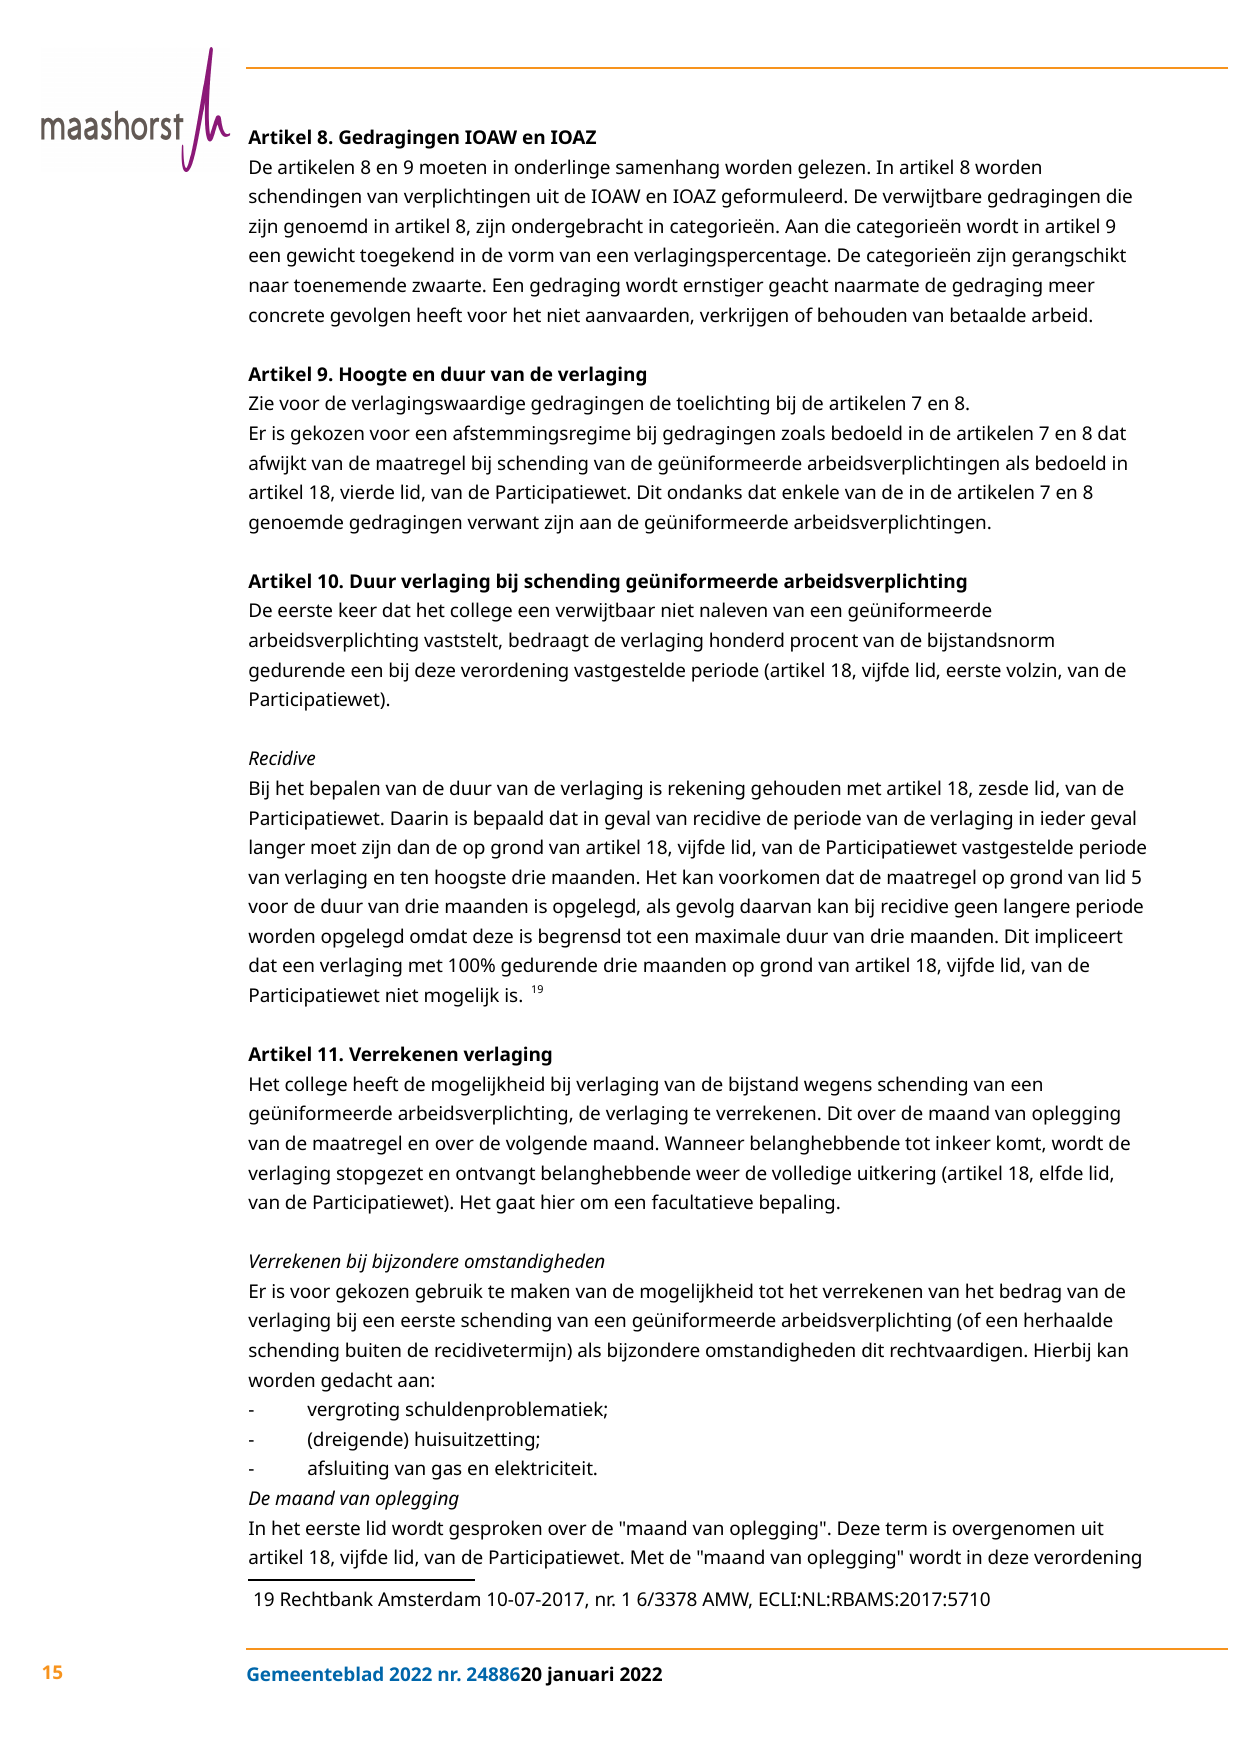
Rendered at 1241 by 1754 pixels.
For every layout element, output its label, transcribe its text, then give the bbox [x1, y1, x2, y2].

text Artikel 10. Duur verlaging bij schending geüniformeerde arbeidsverplichting [248, 568, 1152, 594]
text Zie voor de verlagingswaardige gedragingen de toelichting bij de artikelen 7 en 8. [248, 391, 1152, 416]
text Rechtbank Amsterdam 10-07-2017, nr. 1 6/3378 AMW, ECLI:NL:RBAMS:2017:5710 [248, 1586, 1152, 1612]
text De artikelen 8 en 9 moeten in onderlinge samenhang worden gelezen. In artikel 8 worden schendingen van verplichtingen uit de IOAW en IOAZ geformuleerd. De verwijtbare gedragingen die zijn genoemd in artikel 8, zijn ondergebracht in categorieën. Aan die categorieën wordt in artikel 9 een gewicht toegekend in de vorm van een verlagingspercentage. De categorieën zijn gerangschikt naar toenemende zwaarte. Een gedraging wordt ernstiger geacht naarmate de gedraging meer concrete gevolgen heeft voor het niet aanvaarden, verkrijgen of behouden van betaalde arbeid. [248, 154, 1152, 328]
picture [41, 47, 231, 172]
text Artikel 11. Verrekenen verlaging [248, 1041, 1152, 1067]
text Er is gekozen voor een afstemmingsregime bij gedragingen zoals bedoeld in de artikelen 7 en 8 dat afwijkt van de maatregel bij schending van de geüniformeerde arbeidsverplichtingen als bedoeld in artikel 18, vierde lid, van de Participatiewet. Dit ondanks dat enkele van de in de artikelen 7 en 8 genoemde gedragingen verwant zijn aan de geüniformeerde arbeidsverplichtingen. [248, 420, 1152, 535]
text De eerste keer dat het college een verwijtbaar niet naleven van een geüniformeerde arbeidsverplichting vaststelt, bedraagt de verlaging honderd procent van de bijstandsnorm gedurende een bij deze verordening vastgestelde periode (artikel 18, vijfde lid, eerste volzin, van de Participatiewet). [248, 598, 1152, 712]
text De maand van oplegging [248, 1485, 1152, 1511]
list (dreigende) huisuitzetting; [248, 1426, 1152, 1452]
text Bij het bepalen van de duur van de verlaging is rekening gehouden met artikel 18, zesde lid, van de Participatiewet. Daarin is bepaald dat in geval van recidive de periode van de verlaging in ieder geval langer moet zijn dan de op grond van artikel 18, vijfde lid, van de Participatiewet vastgestelde periode van verlaging en ten hoogste drie maanden. Het kan voorkomen dat de maatregel op grond van lid 5 voor de duur van drie maanden is opgelegd, als gevolg daarvan kan bij recidive geen langere periode worden opgelegd omdat deze is begrensd tot een maximale duur van drie maanden. Dit impliceert dat een verlaging met 100% gedurende drie maanden op grond van artikel 18, vijfde lid, van de Participatiewet niet mogelijk is. [248, 775, 1152, 1008]
list vergroting schuldenproblematiek; [248, 1396, 1152, 1422]
text Het college heeft de mogelijkheid bij verlaging van de bijstand wegens schending van een geüniformeerde arbeidsverplichting, de verlaging te verrekenen. Dit over de maand van oplegging van de maatregel en over de volgende maand. Wanneer belanghebbende tot inkeer komt, wordt de verlaging stopgezet en ontvangt belanghebbende weer de volledige uitkering (artikel 18, elfde lid, van de Participatiewet). Het gaat hier om een facultatieve bepaling. [248, 1071, 1152, 1215]
text In het eerste lid wordt gesproken over de "maand van oplegging". Deze term is overgenomen uit artikel 18, vijfde lid, van de Participatiewet. Met de "maand van oplegging" wordt in deze verordening [248, 1515, 1152, 1570]
text Verrekenen bij bijzondere omstandigheden [248, 1248, 1152, 1274]
text Recidive [248, 746, 1152, 771]
text Artikel 8. Gedragingen IOAW en IOAZ [248, 124, 1152, 150]
text Artikel 9. Hoogte en duur van de verlaging [248, 361, 1152, 387]
list afsluiting van gas en elektriciteit. [248, 1456, 1152, 1481]
text Er is voor gekozen gebruik te maken van de mogelijkheid tot het verrekenen van het bedrag van de verlaging bij een eerste schending van een geüniformeerde arbeidsverplichting (of een herhaalde schending buiten de recidivetermijn) als bijzondere omstandigheden dit rechtvaardigen. Hierbij kan worden gedacht aan: [248, 1278, 1152, 1393]
